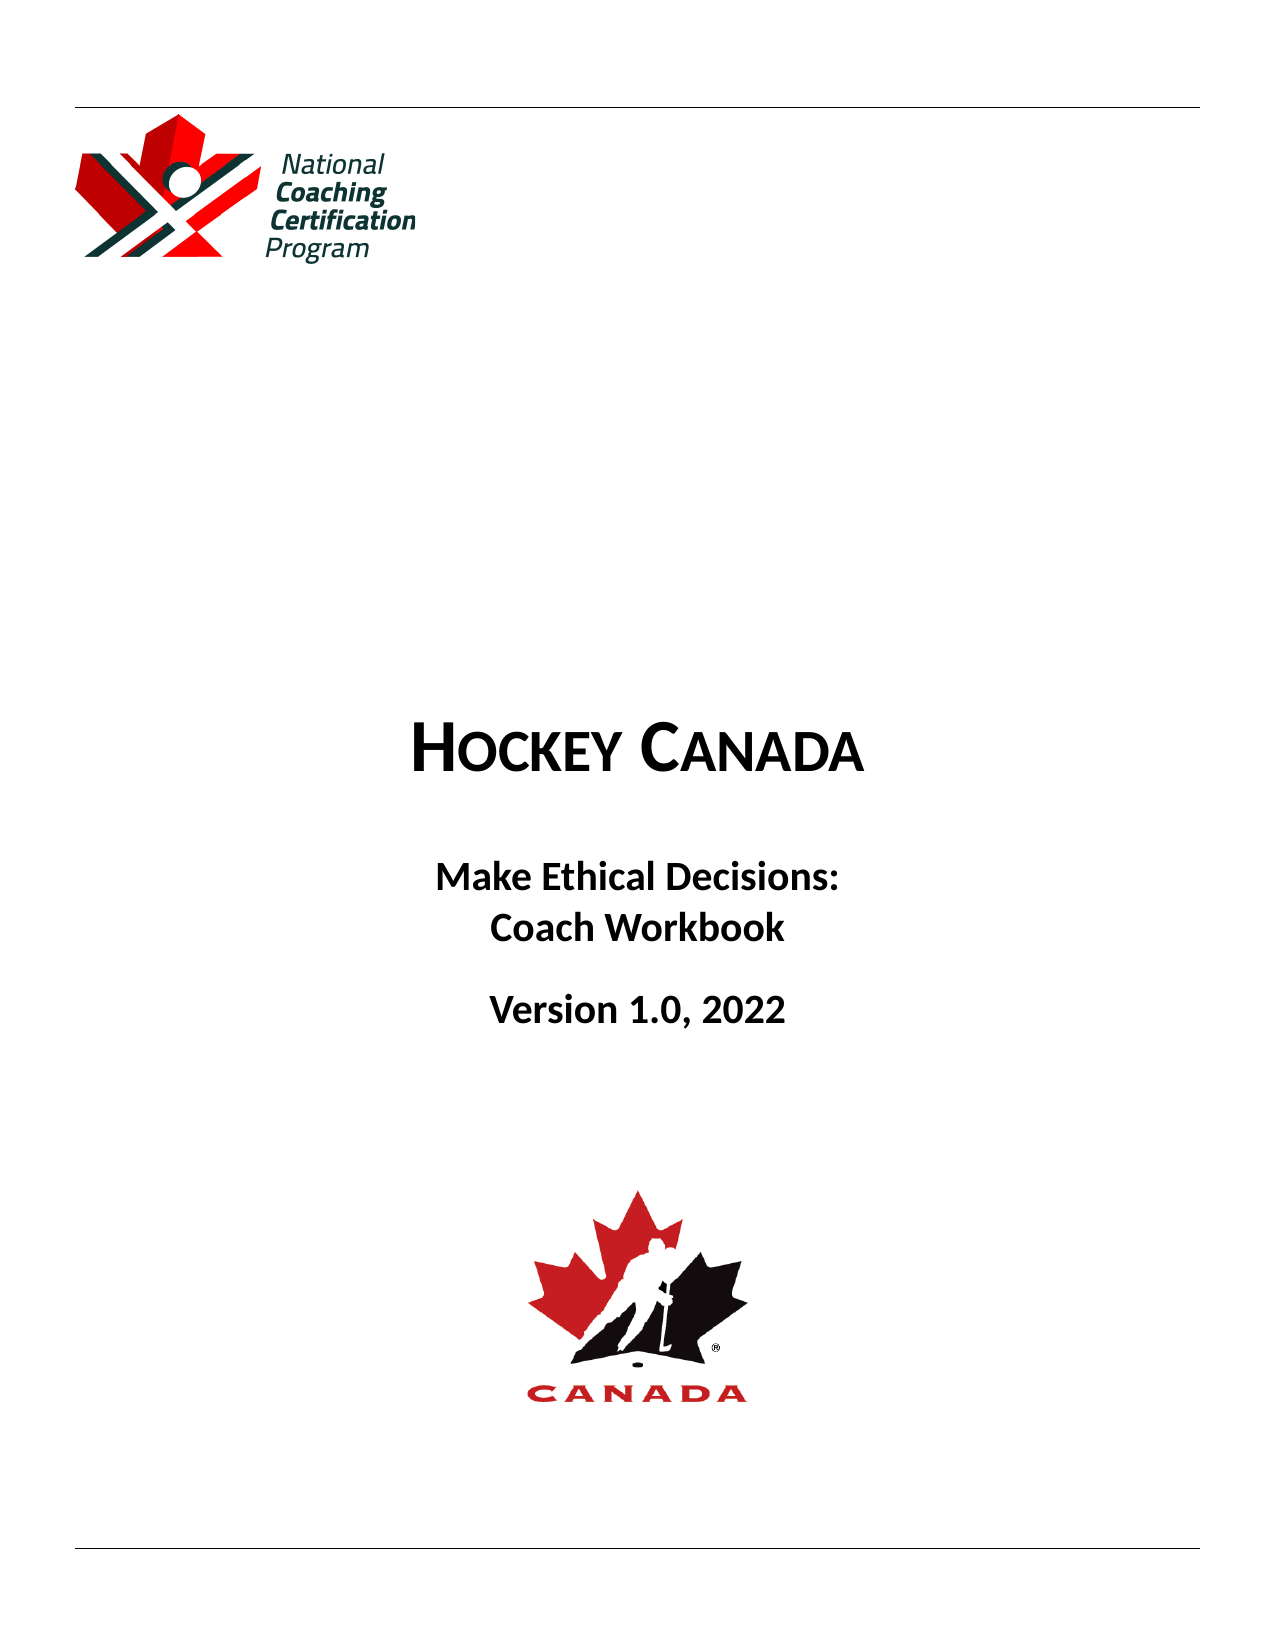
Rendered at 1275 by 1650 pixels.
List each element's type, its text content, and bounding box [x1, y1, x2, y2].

text Version 1.0, 2022 [75, 983, 1200, 1034]
text Make Ethical Decisions: Coach Workbook [75, 850, 1200, 952]
text Hockey Canada [75, 698, 1200, 790]
